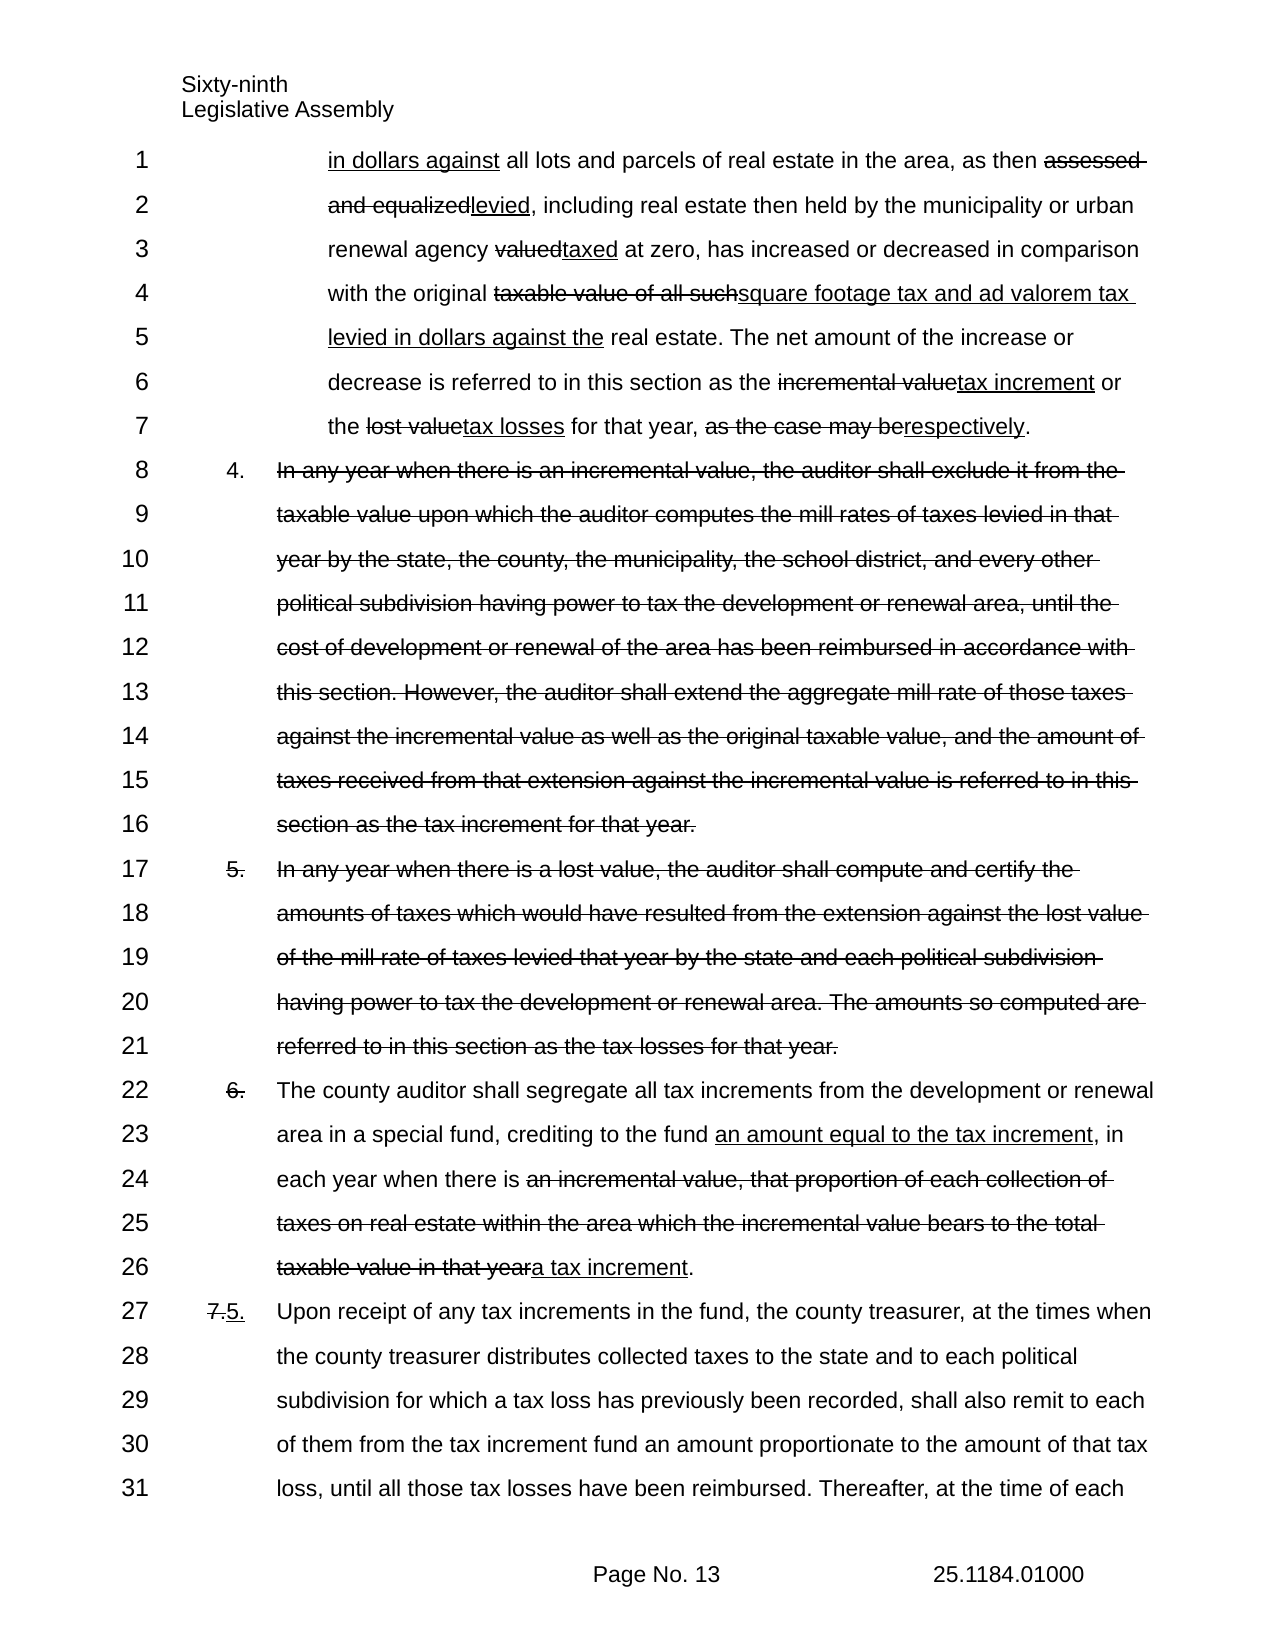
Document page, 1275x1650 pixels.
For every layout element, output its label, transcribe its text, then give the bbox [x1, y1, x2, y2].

text 6. The county auditor shall segregate all tax increments from the development or renewal area in a special fund, crediting to the fund an amount equal to the tax increment, in each year when there is an incremental value, that proportion of each collection of taxes on real estate within the area which the incremental value bears to the total taxable value in that yeara tax increment. [181, 1063, 1154, 1284]
text in dollars against all lots and parcels of real estate in the area, as then assessed and equalizedlevied, including real estate then held by the municipality or urban renewal agency valuedtaxed at zero, has increased or decreased in comparison with the original taxable value of all suchsquare footage tax and ad valorem tax levied in dollars against the real estate. The net amount of the increase or decrease is referred to in this section as the incremental valuetax increment or the lost valuetax losses for that year, as the case may berespectively. [181, 133, 1154, 443]
text 4. In any year when there is an incremental value, the auditor shall exclude it from the taxable value upon which the auditor computes the mill rates of taxes levied in that year by the state, the county, the municipality, the school district, and every other political subdivision having power to tax the development or renewal area, until the cost of development or renewal of the area has been reimbursed in accordance with this section. However, the auditor shall extend the aggregate mill rate of those taxes against the incremental value as well as the original taxable value, and the amount of taxes received from that extension against the incremental value is referred to in this section as the tax increment for that year. [181, 443, 1154, 842]
text 5. In any year when there is a lost value, the auditor shall compute and certify the amounts of taxes which would have resulted from the extension against the lost value of the mill rate of taxes levied that year by the state and each political subdivision having power to tax the development or renewal area. The amounts so computed are referred to in this section as the tax losses for that year. [181, 842, 1154, 1063]
text 7.5. Upon receipt of any tax increments in the fund, the county treasurer, at the times when the county treasurer distributes collected taxes to the state and to each political subdivision for which a tax loss has previously been recorded, shall also remit to each of them from the tax increment fund an amount proportionate to the amount of that tax loss, until all those tax losses have been reimbursed. Thereafter, at the time of each [181, 1284, 1154, 1506]
